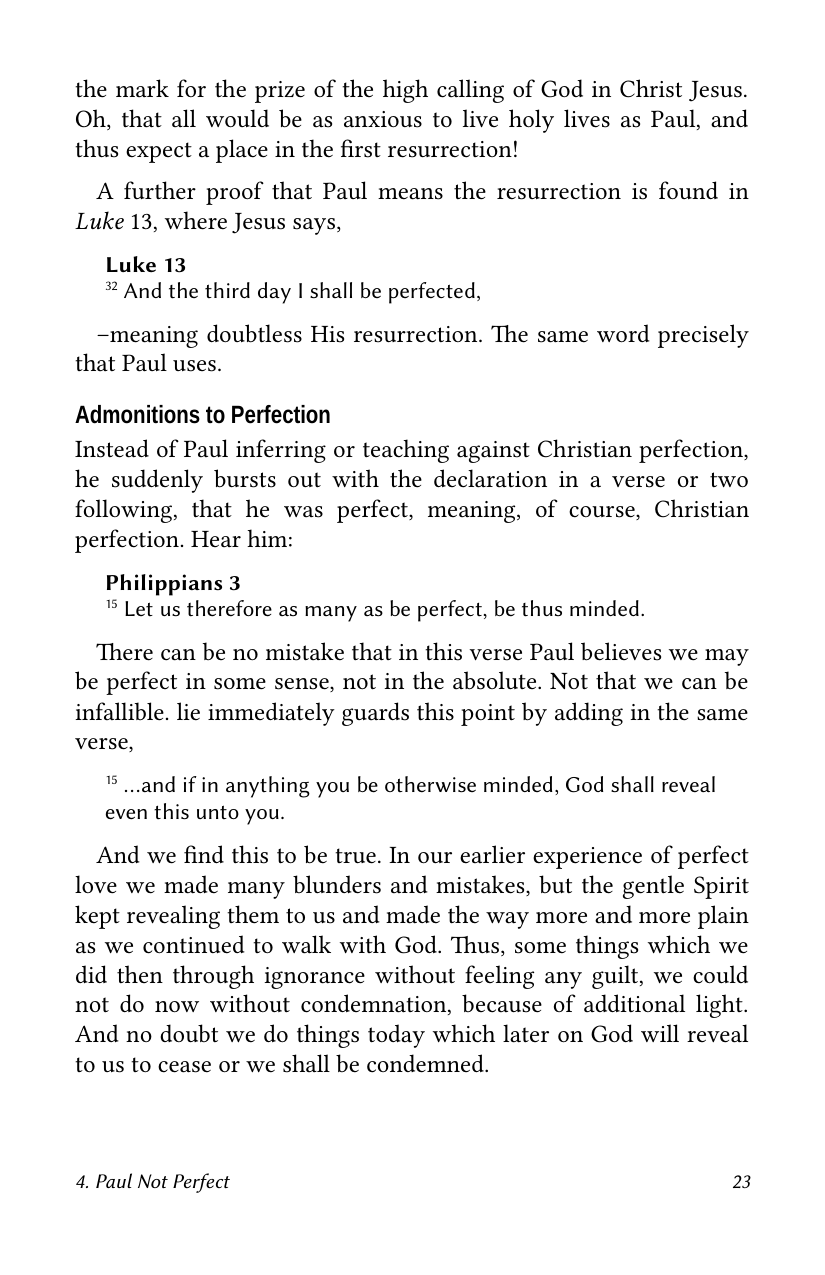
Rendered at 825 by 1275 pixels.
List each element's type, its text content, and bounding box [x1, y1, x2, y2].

text Luke 13 [105, 252, 750, 278]
text There can be no mistake that in this verse Paul believes we may be perfect in some sense, not in the absolute. Not that we can be infallible. lie immediately guards this point by adding in the same verse, [75, 638, 750, 756]
text 32 And the third day I shall be perfected, [105, 278, 720, 304]
text Instead of Paul inferring or teaching against Christian perfection, he suddenly bursts out with the declaration in a verse or two following, that he was perfect, meaning, of course, Christian perfection. Hear him: [75, 435, 750, 553]
text Philippians 3 [105, 570, 750, 596]
text And we find this to be true. In our earlier experience of perfect love we made many blunders and mistakes, but the gentle Spirit kept revealing them to us and made the way more and more plain as we continued to walk with God. Thus, some things which we did then through ignorance without feeling any guilt, we could not do now without condemnation, because of additional light. And no doubt we do things today which later on God will reveal to us to cease or we shall be condemned. [75, 841, 750, 1079]
text –meaning doubtless His resurrection. The same word precisely that Paul uses. [75, 319, 750, 378]
text 15 ...and if in anything you be otherwise minded, God shall reveal even this unto you. [105, 772, 720, 825]
text A further proof that Paul means the resurrection is found in Luke 13, where Jesus says, [75, 177, 750, 235]
subtitle Admonitions to Perfection [75, 400, 750, 429]
text 15 Let us therefore as many as be perfect, be thus minded. [105, 596, 720, 622]
text the mark for the prize of the high calling of God in Christ Jesus. Oh, that all would be as anxious to live holy lives as Paul, and thus expect a place in the first resurrection! [75, 75, 750, 163]
